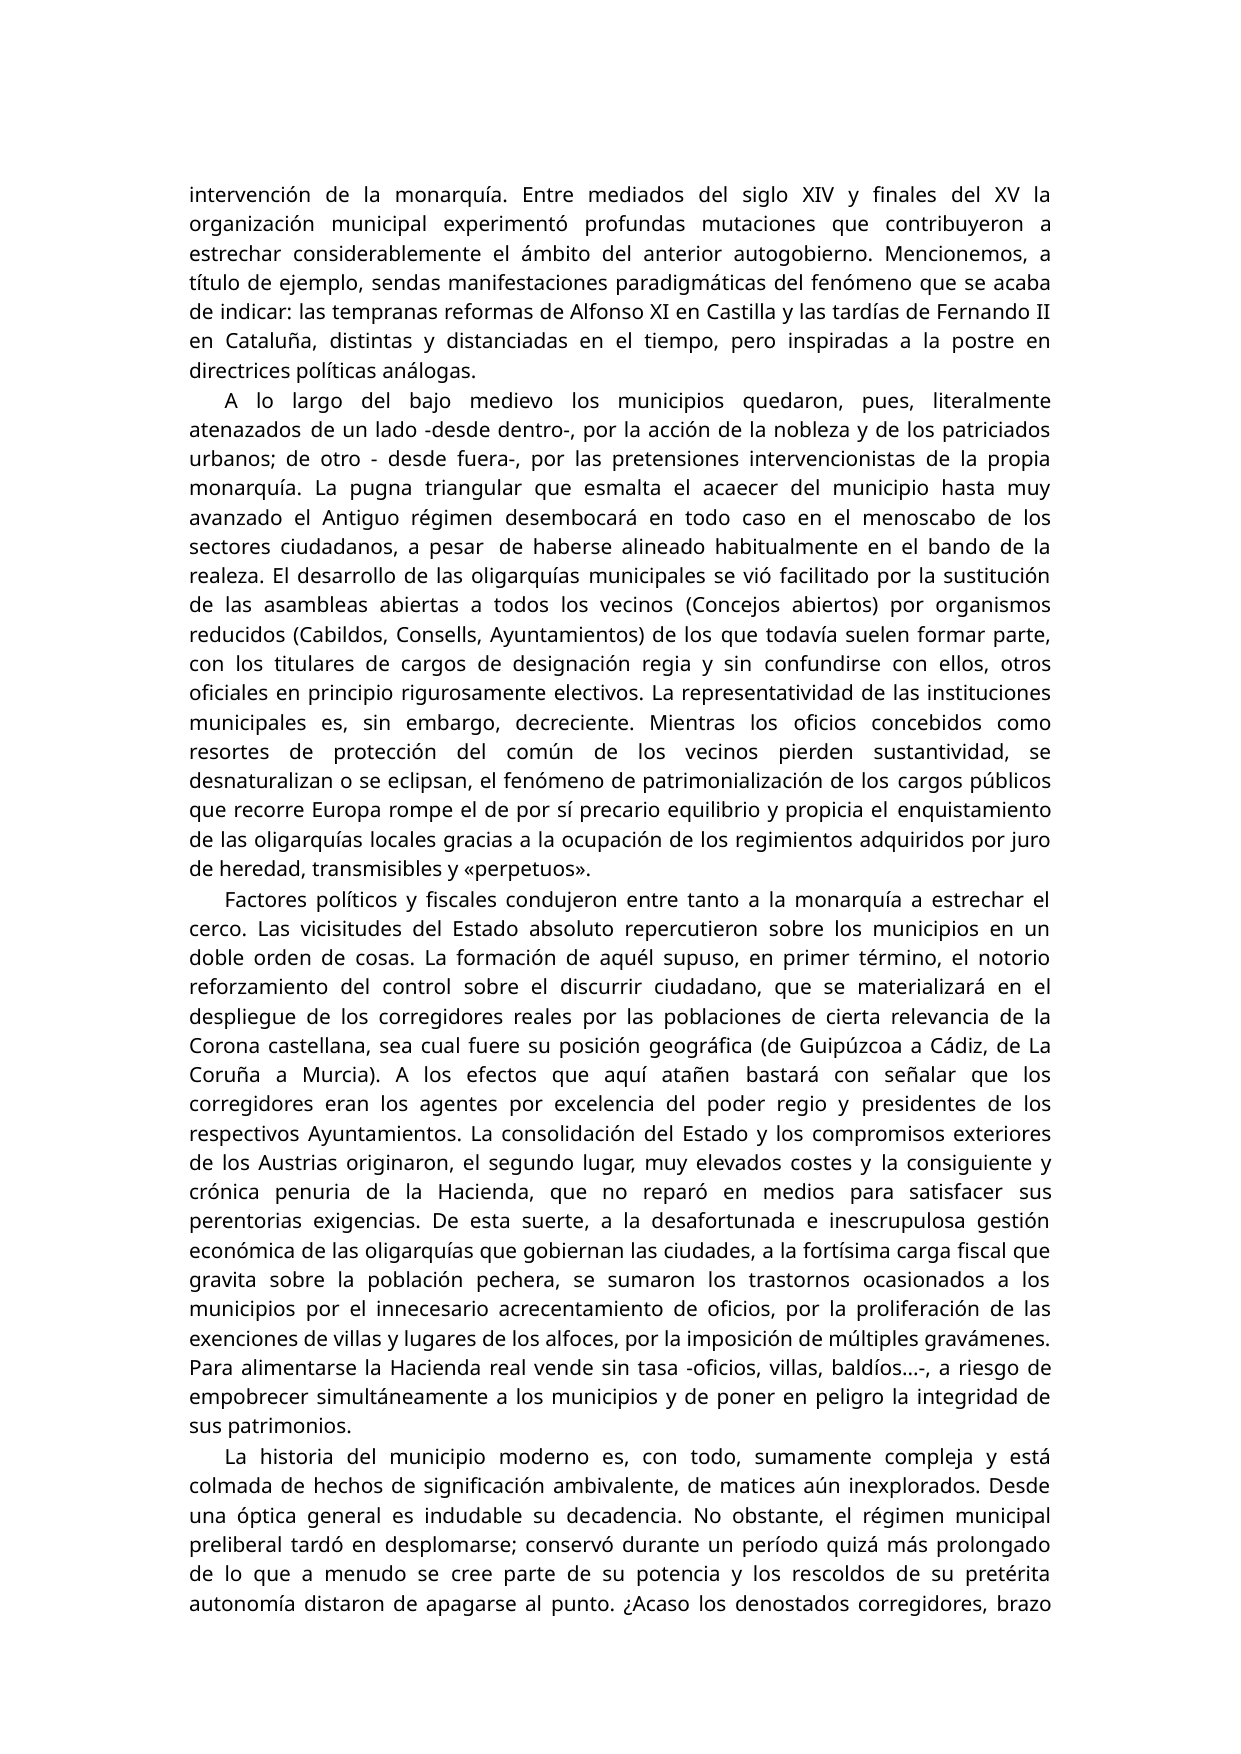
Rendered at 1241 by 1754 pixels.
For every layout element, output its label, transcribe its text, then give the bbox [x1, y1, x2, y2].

text Factores políticos y fiscales condujeron entre tanto a la monarquía a estrechar el cerco. Las vicisitudes del Estado absoluto repercutieron sobre los municipios en un doble orden de cosas. La formación de aquél supuso, en primer término, el notorio reforzamiento del control sobre el discurrir ciudadano, que se materializará en el despliegue de los corregidores reales por las poblaciones de cierta relevancia de la Corona castellana, sea cual fuere su posición geográfica (de Guipúzcoa a Cádiz, de La Coruña a Murcia). A los efectos que aquí atañen bastará con señalar que los corregidores eran los agentes por excelencia del poder regio y presidentes de los respectivos Ayuntamientos. La consolidación del Estado y los compromisos exteriores de los Austrias originaron, el segundo lugar, muy elevados costes y la consiguiente y crónica penuria de la Hacienda, que no reparó en medios para satisfacer sus perentorias exigencias. De esta suerte, a la desafortunada e inescrupulosa gestión económica de las oligarquías que gobiernan las ciudades, a la fortísima carga fiscal que gravita sobre la población pechera, se sumaron los trastornos ocasionados a los municipios por el innecesario acrecentamiento de oficios, por la proliferación de las exenciones de villas y lugares de los alfoces, por la imposición de múltiples gravámenes. Para alimentarse la Hacienda real vende sin tasa -oficios, villas, baldíos...-, a riesgo de empobrecer simultáneamente a los municipios y de poner en peligro la integridad de sus patrimonios. [189, 885, 1052, 1440]
text La historia del municipio moderno es, con todo, sumamente compleja y está colmada de hechos de significación ambivalente, de matices aún inexplorados. Desde una óptica general es indudable su decadencia. No obstante, el régimen municipal preliberal tardó en desplomarse; conservó durante un período quizá más prolongado de lo que a menudo se cree parte de su potencia y los rescoldos de su pretérita autonomía distaron de apagarse al punto. ¿Acaso los denostados corregidores, brazo [189, 1442, 1052, 1617]
text A lo largo del bajo medievo los municipios quedaron, pues, literalmente atenazados de un lado -desde dentro-, por la acción de la nobleza y de los patriciados urbanos; de otro - desde fuera-, por las pretensiones intervencionistas de la propia monarquía. La pugna triangular que esmalta el acaecer del municipio hasta muy avanzado el Antiguo régimen desembocará en todo caso en el menoscabo de los sectores ciudadanos, a pesar de haberse alineado habitualmente en el bando de la realeza. El desarrollo de las oligarquías municipales se vió facilitado por la sustitución de las asambleas abiertas a todos los vecinos (Concejos abiertos) por organismos reducidos (Cabildos, Consells, Ayuntamientos) de los que todavía suelen formar parte, con los titulares de cargos de designación regia y sin confundirse con ellos, otros oficiales en principio rigurosamente electivos. La representatividad de las instituciones municipales es, sin embargo, decreciente. Mientras los oficios concebidos como resortes de protección del común de los vecinos pierden sustantividad, se desnaturalizan o se eclipsan, el fenómeno de patrimonialización de los cargos públicos que recorre Europa rompe el de por sí precario equilibrio y propicia el enquistamiento de las oligarquías locales gracias a la ocupación de los regimientos adquiridos por juro de heredad, transmisibles y «perpetuos». [189, 386, 1051, 882]
text intervención de la monarquía. Entre mediados del siglo XIV y finales del XV la organización municipal experimentó profundas mutaciones que contribuyeron a estrechar considerablemente el ámbito del anterior autogobierno. Mencionemos, a título de ejemplo, sendas manifestaciones paradigmáticas del fenómeno que se acaba de indicar: las tempranas reformas de Alfonso XI en Castilla y las tardías de Fernando II en Cataluña, distintas y distanciadas en el tiempo, pero inspiradas a la postre en directrices políticas análogas. [189, 180, 1052, 384]
